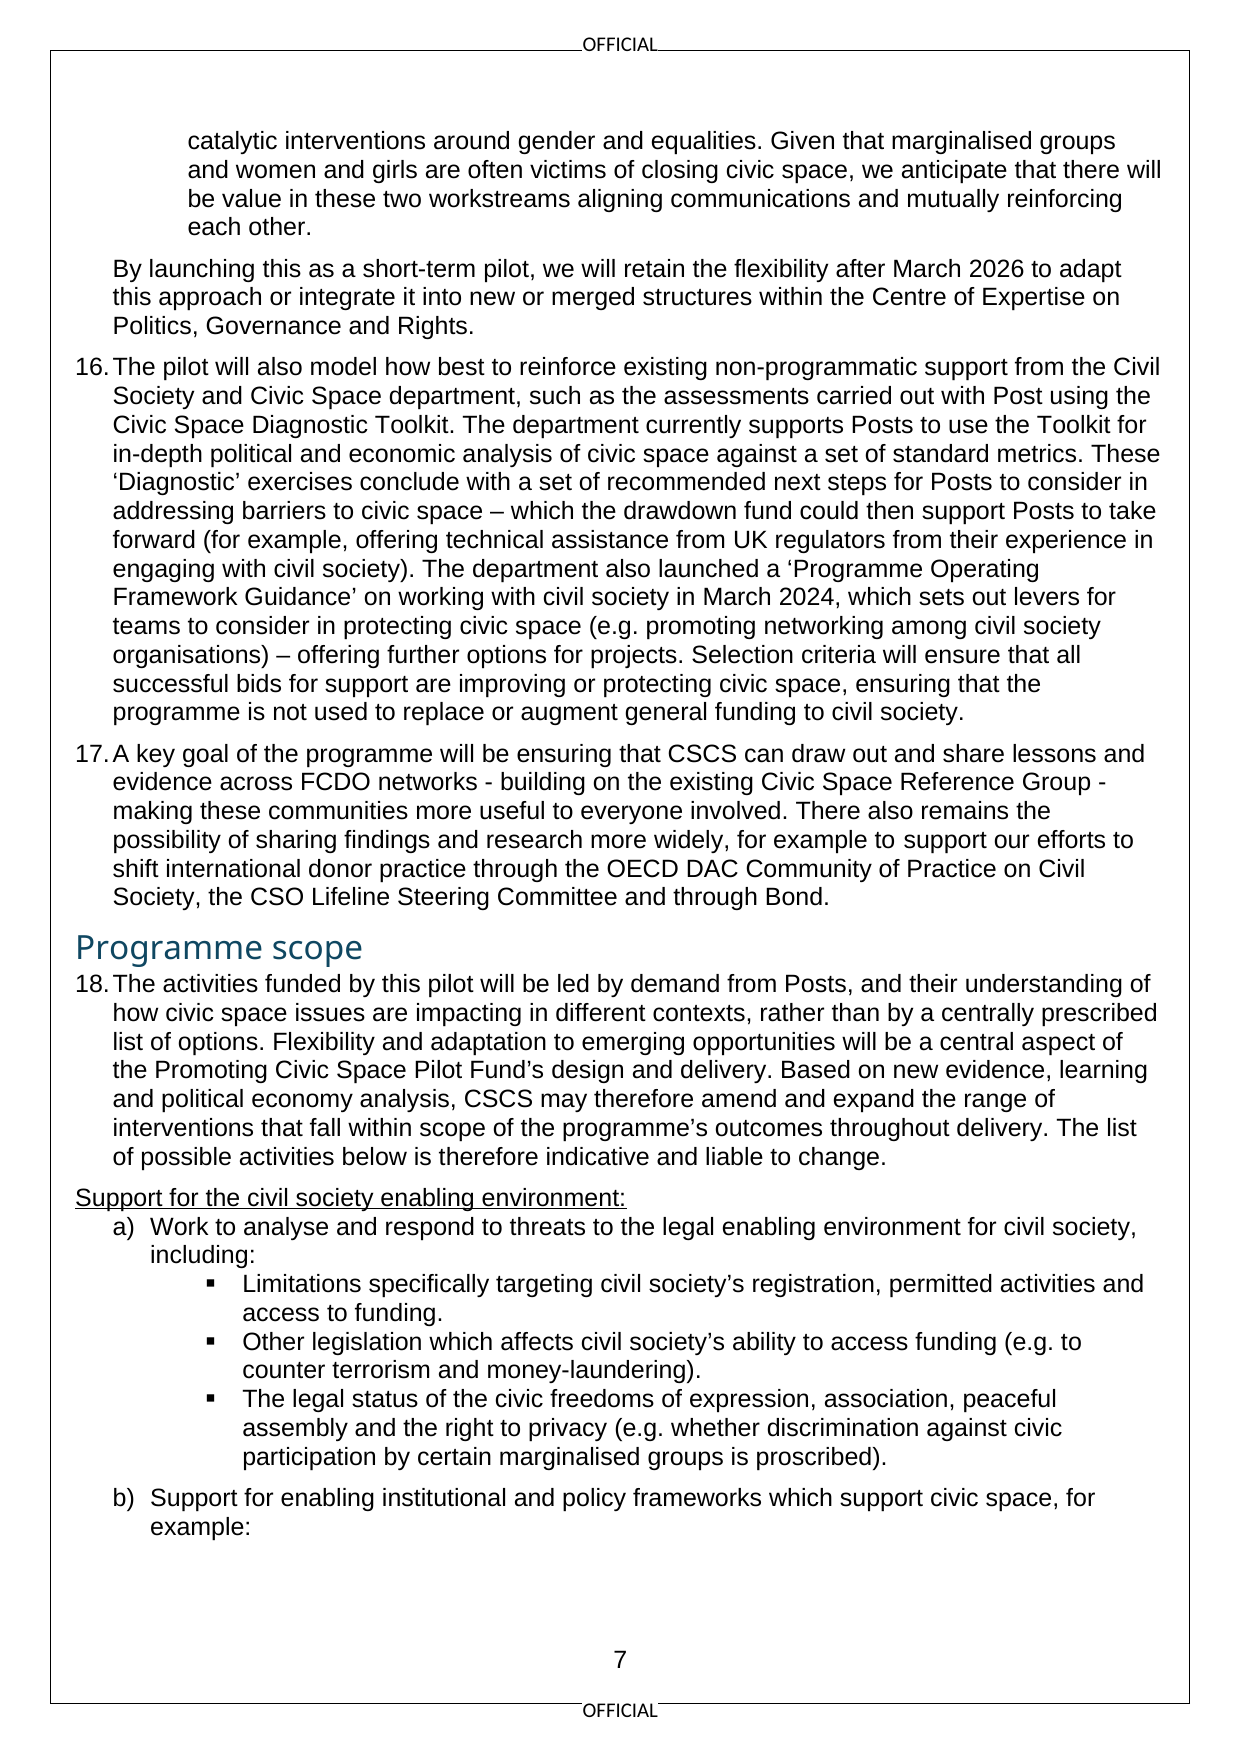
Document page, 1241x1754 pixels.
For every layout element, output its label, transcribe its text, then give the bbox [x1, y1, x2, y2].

text Support for the civil society enabling environment: [75, 1183, 1165, 1211]
list Other legislation which affects civil society’s ability to access funding (e.g. to counter terrorism and money-laundering). [204, 1327, 1165, 1384]
list The activities funded by this pilot will be led by demand from Posts, and their understanding of how civic space issues are impacting in different contexts, rather than by a centrally prescribed list of options. Flexibility and adaptation to emerging opportunities will be a central aspect of the Promoting Civic Space Pilot Fund’s design and delivery. Based on new evidence, learning and political economy analysis, CSCS may therefore amend and expand the range of interventions that fall within scope of the programme’s outcomes throughout delivery. The list of possible activities below is therefore indicative and liable to change. [75, 969, 1165, 1170]
list A key goal of the programme will be ensuring that CSCS can draw out and share lessons and evidence across FCDO networks - building on the existing Civic Space Reference Group - making these communities more useful to everyone involved. There also remains the possibility of sharing findings and research more widely, for example to support our efforts to shift international donor practice through the OECD DAC Community of Practice on Civil Society, the CSO Lifeline Steering Committee and through Bond. [75, 738, 1165, 911]
list catalytic interventions around gender and equalities. Given that marginalised groups and women and girls are often victims of closing civic space, we anticipate that there will be value in these two workstreams aligning communications and mutually reinforcing each other. [150, 126, 1165, 241]
list Limitations specifically targeting civil society’s registration, permitted activities and access to funding. [204, 1269, 1165, 1327]
list By launching this as a short-term pilot, we will retain the flexibility after March 2026 to adapt this approach or integrate it into new or merged structures within the Centre of Expertise on Politics, Governance and Rights. [112, 253, 1165, 340]
list Support for enabling institutional and policy frameworks which support civic space, for example: [112, 1483, 1165, 1541]
list Work to analyse and respond to threats to the legal enabling environment for civil society, including: [112, 1211, 1165, 1269]
list The legal status of the civic freedoms of expression, association, peaceful assembly and the right to privacy (e.g. whether discrimination against civic participation by certain marginalised groups is proscribed). [204, 1384, 1165, 1471]
list The pilot will also model how best to reinforce existing non-programmatic support from the Civil Society and Civic Space department, such as the assessments carried out with Post using the Civic Space Diagnostic Toolkit. The department currently supports Posts to use the Toolkit for in-depth political and economic analysis of civic space against a set of standard metrics. These ‘Diagnostic’ exercises conclude with a set of recommended next steps for Posts to consider in addressing barriers to civic space – which the drawdown fund could then support Posts to take forward (for example, offering technical assistance from UK regulators from their experience in engaging with civil society). The department also launched a ‘Programme Operating Framework Guidance’ on working with civil society in March 2024, which sets out levers for teams to consider in protecting civic space (e.g. promoting networking among civil society organisations) – offering further options for projects. Selection criteria will ensure that all successful bids for support are improving or protecting civic space, ensuring that the programme is not used to replace or augment general funding to civil society. [75, 352, 1165, 726]
text Programme scope [75, 923, 1165, 969]
